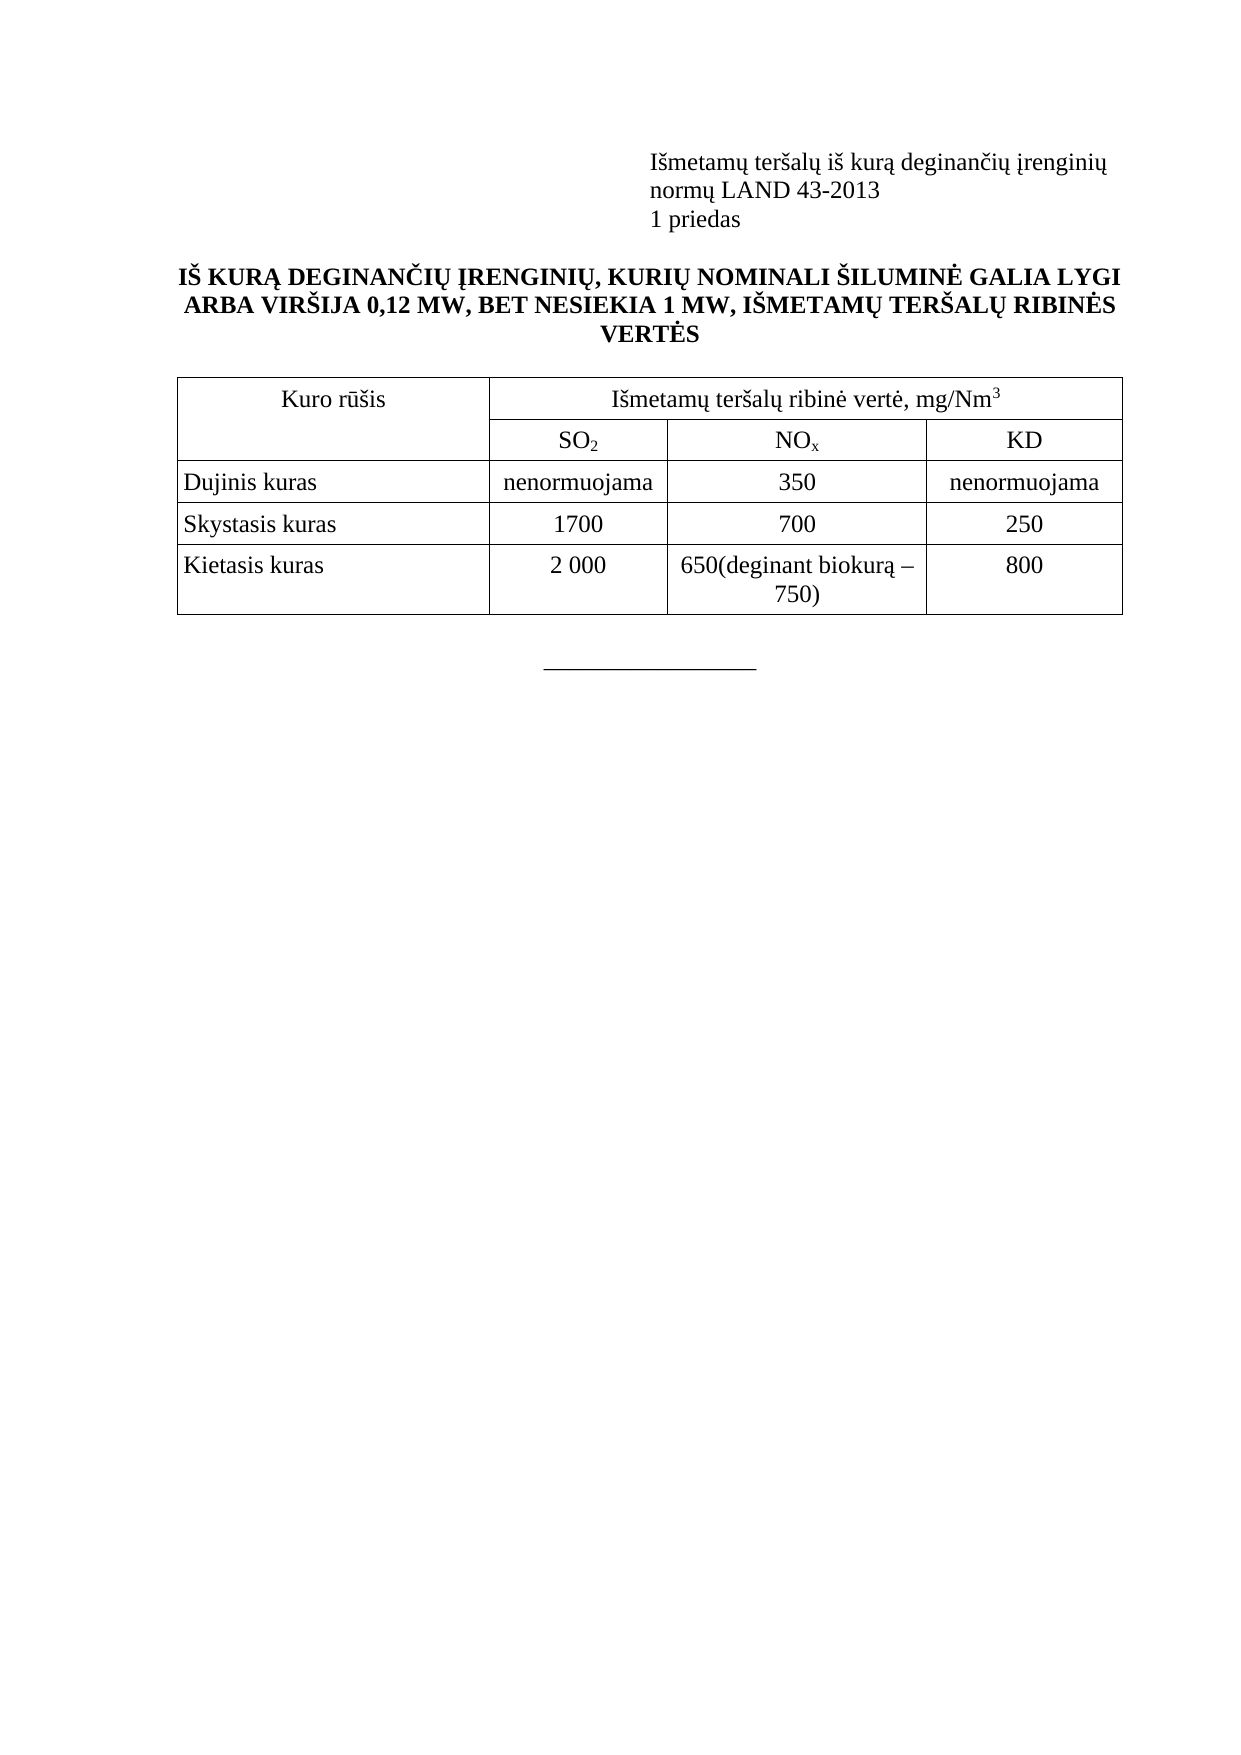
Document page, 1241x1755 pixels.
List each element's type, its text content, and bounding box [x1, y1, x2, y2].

text Išmetamų teršalų iš kurą deginančių įrenginių normų LAND 43-2013 [649, 147, 1122, 204]
table_cell KD [927, 420, 1122, 460]
table_cell 2 000 [490, 545, 667, 614]
text IŠ KURĄ DEGINANČIŲ ĮRENGINIŲ, KURIŲ NOMINALI ŠILUMINĖ GALIA LYGI ARBA VIRŠIJA 0,12 MW, BET NESIEKIA 1 MW, IŠMETAMŲ TERŠALŲ RIBINĖS VERTĖS [177, 262, 1122, 348]
table_cell 650(deginant biokurą – 750) [668, 545, 926, 614]
table_cell nenormuojama [490, 461, 667, 502]
text 1 priedas [649, 204, 1122, 233]
table_cell 700 [668, 503, 926, 543]
table_header Kuro rūšis [178, 378, 489, 460]
table_cell 1700 [490, 503, 667, 543]
table_header Išmetamų teršalų ribinė vertė, mg/Nm3 [490, 378, 1122, 418]
table_cell 350 [668, 461, 926, 502]
table_cell 800 [927, 545, 1122, 614]
table_cell NOx [668, 420, 926, 460]
table_cell Kietasis kuras [178, 545, 489, 614]
table_cell Dujinis kuras [178, 461, 489, 502]
table_cell Skystasis kuras [178, 503, 489, 543]
table_cell nenormuojama [927, 461, 1122, 502]
text _________________ [177, 644, 1122, 672]
table_cell SO2 [490, 420, 667, 460]
table_cell 250 [927, 503, 1122, 543]
